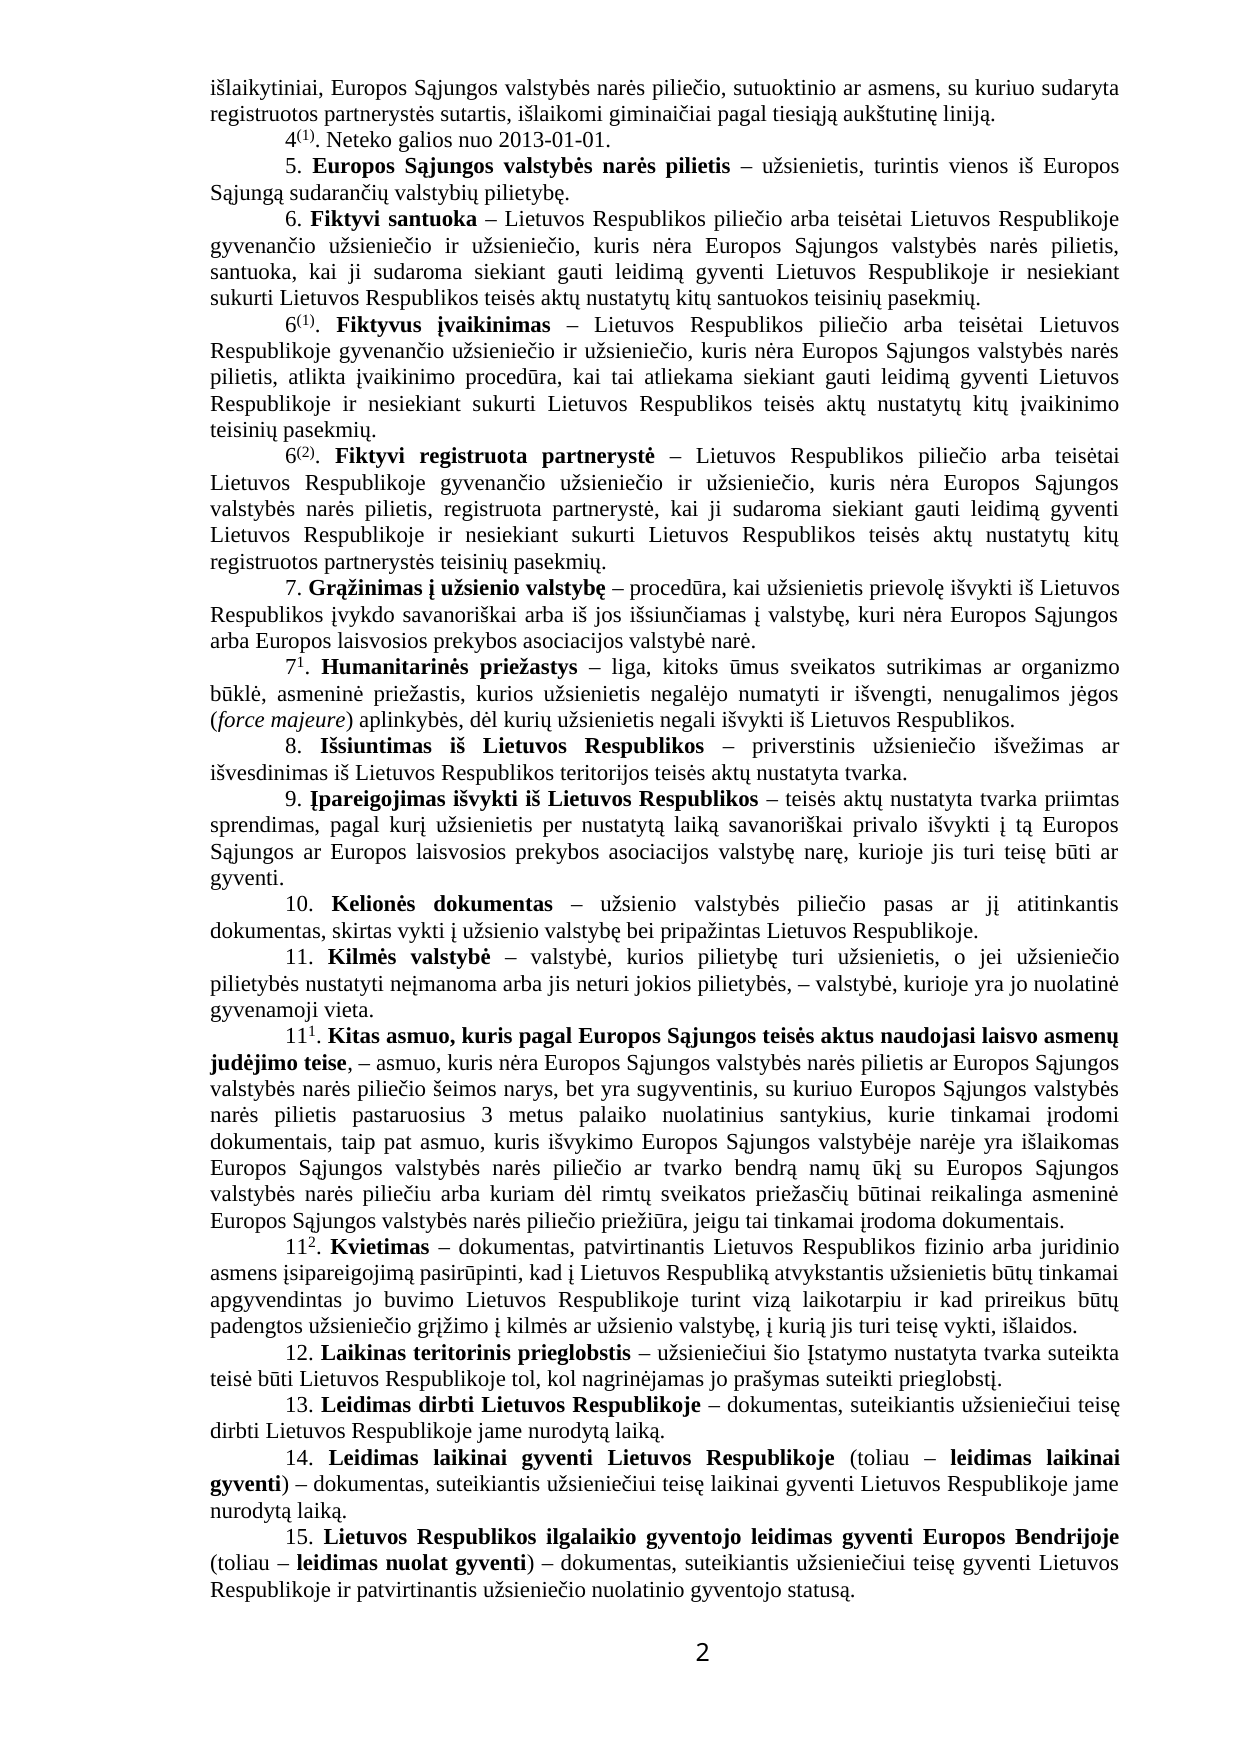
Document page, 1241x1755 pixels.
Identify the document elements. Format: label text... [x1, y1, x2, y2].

text 71. Humanitarinės priežastys – liga, kitoks ūmus sveikatos sutrikimas ar organizmo būklė, asmeninė priežastis, kurios užsienietis negalėjo numatyti ir išvengti, nenugalimos jėgos (force majeure) aplinkybės, dėl kurių užsienietis negali išvykti iš Lietuvos Respublikos. [210, 653, 1120, 732]
text 9. Įpareigojimas išvykti iš Lietuvos Respublikos – teisės aktų nustatyta tvarka priimtas sprendimas, pagal kurį užsienietis per nustatytą laiką savanoriškai privalo išvykti į tą Europos Sąjungos ar Europos laisvosios prekybos asociacijos valstybę narę, kurioje jis turi teisę būti ar gyventi. [210, 785, 1120, 891]
text 6(2). Fiktyvi registruota partnerystė – Lietuvos Respublikos piliečio arba teisėtai Lietuvos Respublikoje gyvenančio užsieniečio ir užsieniečio, kuris nėra Europos Sąjungos valstybės narės pilietis, registruota partnerystė, kai ji sudaroma siekiant gauti leidimą gyventi Lietuvos Respublikoje ir nesiekiant sukurti Lietuvos Respublikos teisės aktų nustatytų kitų registruotos partnerystės teisinių pasekmių. [210, 442, 1120, 574]
text 4(1). Neteko galios nuo 2013-01-01. [210, 126, 1120, 153]
text 7. Grąžinimas į užsienio valstybę – procedūra, kai užsienietis prievolę išvykti iš Lietuvos Respublikos įvykdo savanoriškai arba iš jos išsiunčiamas į valstybę, kuri nėra Europos Sąjungos arba Europos laisvosios prekybos asociacijos valstybė narė. [210, 574, 1120, 653]
text 5. Europos Sąjungos valstybės narės pilietis – užsienietis, turintis vienos iš Europos Sąjungą sudarančių valstybių pilietybę. [210, 153, 1120, 205]
text 6. Fiktyvi santuoka – Lietuvos Respublikos piliečio arba teisėtai Lietuvos Respublikoje gyvenančio užsieniečio ir užsieniečio, kuris nėra Europos Sąjungos valstybės narės pilietis, santuoka, kai ji sudaroma siekiant gauti leidimą gyventi Lietuvos Respublikoje ir nesiekiant sukurti Lietuvos Respublikos teisės aktų nustatytų kitų santuokos teisinių pasekmių. [210, 205, 1120, 311]
text 11. Kilmės valstybė – valstybė, kurios pilietybę turi užsienietis, o jei užsieniečio pilietybės nustatyti neįmanoma arba jis neturi jokios pilietybės, – valstybė, kurioje yra jo nuolatinė gyvenamoji vieta. [210, 943, 1120, 1022]
text 13. Leidimas dirbti Lietuvos Respublikoje – dokumentas, suteikiantis užsieniečiui teisę dirbti Lietuvos Respublikoje jame nurodytą laiką. [210, 1391, 1120, 1444]
text 14. Leidimas laikinai gyventi Lietuvos Respublikoje (toliau – leidimas laikinai gyventi) – dokumentas, suteikiantis užsieniečiui teisę laikinai gyventi Lietuvos Respublikoje jame nurodytą laiką. [210, 1444, 1120, 1523]
text 112. Kvietimas – dokumentas, patvirtinantis Lietuvos Respublikos fizinio arba juridinio asmens įsipareigojimą pasirūpinti, kad į Lietuvos Respubliką atvykstantis užsienietis būtų tinkamai apgyvendintas jo buvimo Lietuvos Respublikoje turint vizą laikotarpiu ir kad prireikus būtų padengtos užsieniečio grįžimo į kilmės ar užsienio valstybę, į kurią jis turi teisę vykti, išlaidos. [210, 1233, 1120, 1338]
text 8. Išsiuntimas iš Lietuvos Respublikos – priverstinis užsieniečio išvežimas ar išvesdinimas iš Lietuvos Respublikos teritorijos teisės aktų nustatyta tvarka. [210, 732, 1120, 785]
text 15. Lietuvos Respublikos ilgalaikio gyventojo leidimas gyventi Europos Bendrijoje (toliau – leidimas nuolat gyventi) – dokumentas, suteikiantis užsieniečiui teisę gyventi Lietuvos Respublikoje ir patvirtinantis užsieniečio nuolatinio gyventojo statusą. [210, 1523, 1120, 1602]
text išlaikytiniai, Europos Sąjungos valstybės narės piliečio, sutuoktinio ar asmens, su kuriuo sudaryta registruotos partnerystės sutartis, išlaikomi giminaičiai pagal tiesiąją aukštutinę liniją. [210, 73, 1120, 126]
text 12. Laikinas teritorinis prieglobstis – užsieniečiui šio Įstatymo nustatyta tvarka suteikta teisė būti Lietuvos Respublikoje tol, kol nagrinėjamas jo prašymas suteikti prieglobstį. [210, 1338, 1120, 1391]
text 6(1). Fiktyvus įvaikinimas – Lietuvos Respublikos piliečio arba teisėtai Lietuvos Respublikoje gyvenančio užsieniečio ir užsieniečio, kuris nėra Europos Sąjungos valstybės narės pilietis, atlikta įvaikinimo procedūra, kai tai atliekama siekiant gauti leidimą gyventi Lietuvos Respublikoje ir nesiekiant sukurti Lietuvos Respublikos teisės aktų nustatytų kitų įvaikinimo teisinių pasekmių. [210, 311, 1120, 442]
text 10. Kelionės dokumentas – užsienio valstybės piliečio pasas ar jį atitinkantis dokumentas, skirtas vykti į užsienio valstybę bei pripažintas Lietuvos Respublikoje. [210, 891, 1120, 943]
text 111. Kitas asmuo, kuris pagal Europos Sąjungos teisės aktus naudojasi laisvo asmenų judėjimo teise, – asmuo, kuris nėra Europos Sąjungos valstybės narės pilietis ar Europos Sąjungos valstybės narės piliečio šeimos narys, bet yra sugyventinis, su kuriuo Europos Sąjungos valstybės narės pilietis pastaruosius 3 metus palaiko nuolatinius santykius, kurie tinkamai įrodomi dokumentais, taip pat asmuo, kuris išvykimo Europos Sąjungos valstybėje narėje yra išlaikomas Europos Sąjungos valstybės narės piliečio ar tvarko bendrą namų ūkį su Europos Sąjungos valstybės narės piliečiu arba kuriam dėl rimtų sveikatos priežasčių būtinai reikalinga asmeninė Europos Sąjungos valstybės narės piliečio priežiūra, jeigu tai tinkamai įrodoma dokumentais. [210, 1022, 1120, 1233]
